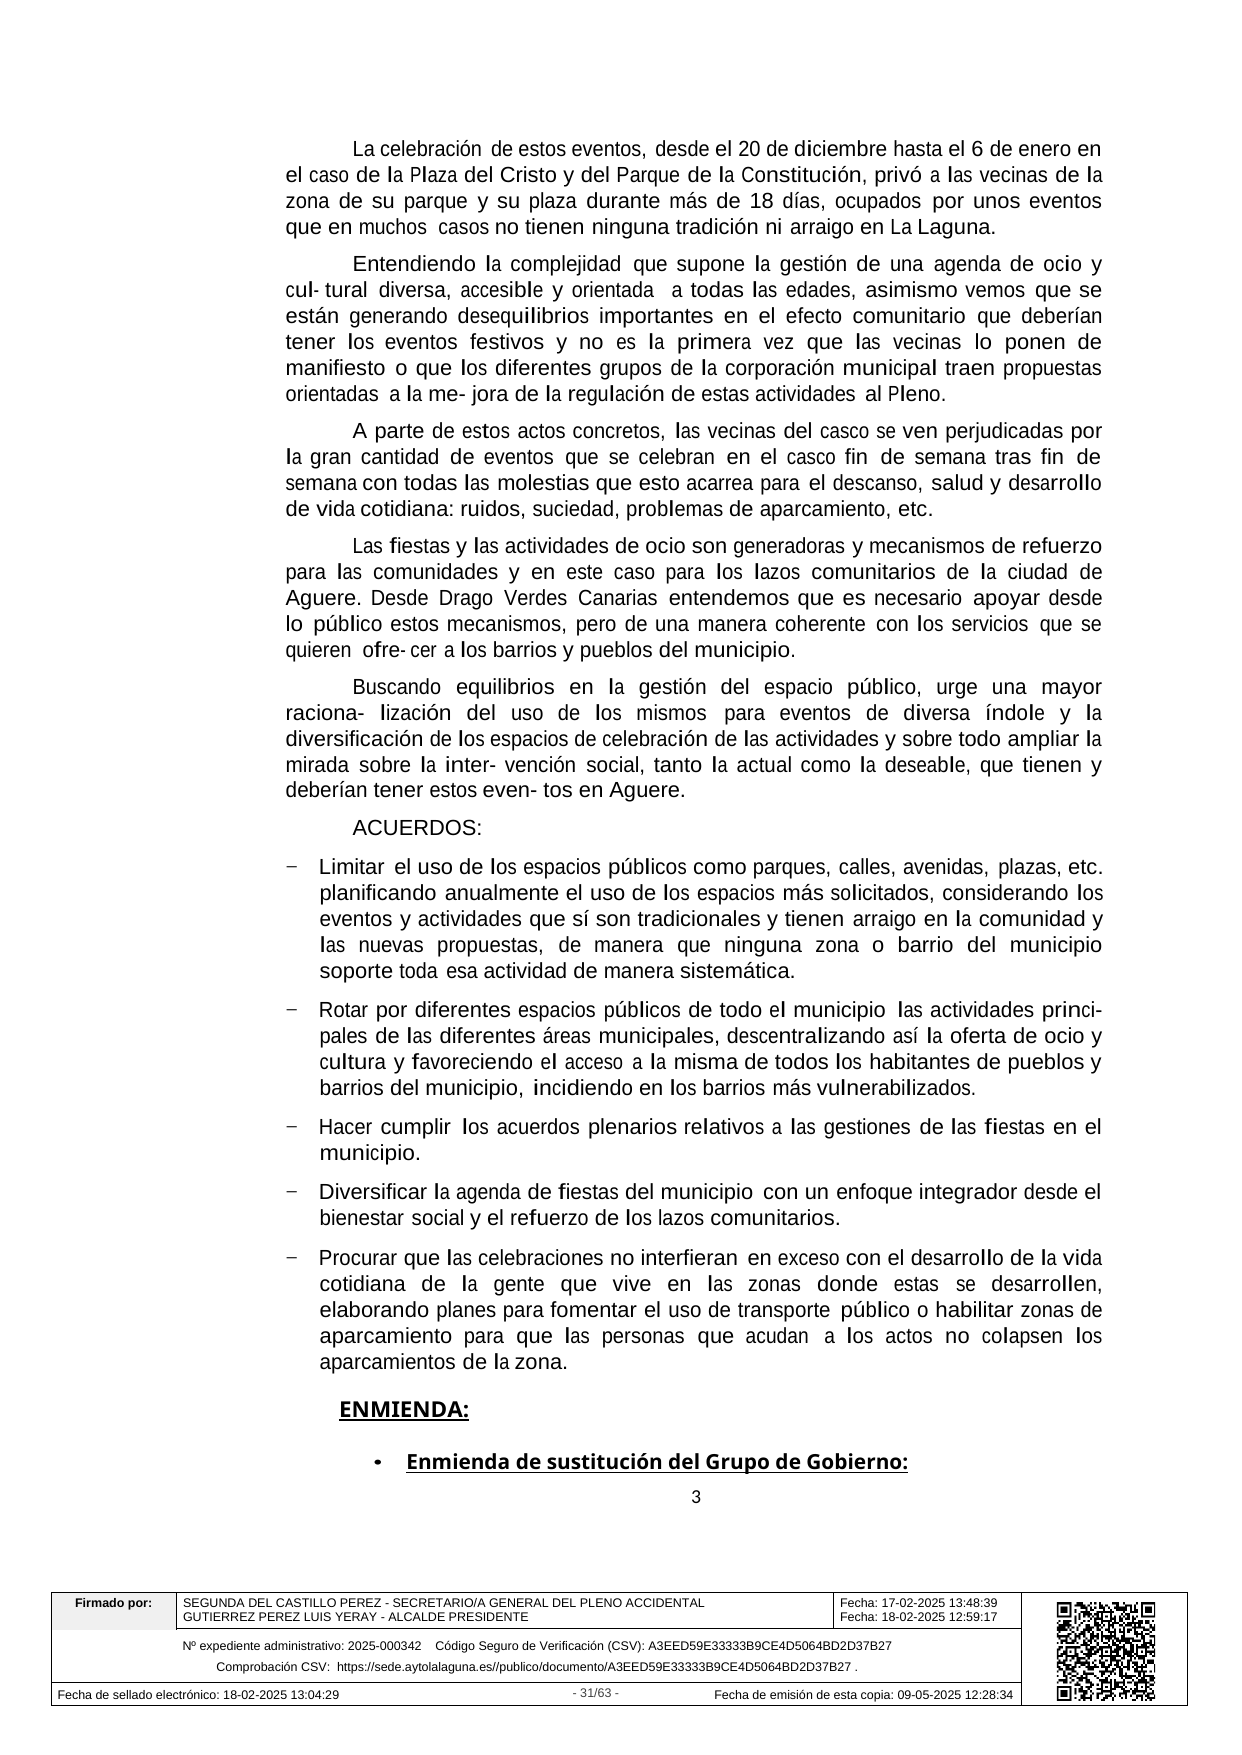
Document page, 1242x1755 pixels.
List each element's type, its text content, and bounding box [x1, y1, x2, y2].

text − Diversificar la agenda de fiestas del municipio con un enfoque integrador desde el bienestar social y el refuerzo de los lazos comunitarios. [285, 1179, 1102, 1231]
text ACUERDOS: [352, 814, 1202, 839]
text Buscando equilibrios en la gestión del espacio público, urge una mayor raciona- lización del uso de los mismos para eventos de diversa índole y la diversificación de los espacios de celebración de las actividades y sobre todo ampliar la mirada sobre la inter- vención social, tanto la actual como la deseable, que tienen y deberían tener estos even- tos en Aguere. [285, 674, 1103, 803]
text ENMIENDA: [339, 1398, 1202, 1423]
text − Hacer cumplir los acuerdos plenarios relativos a las gestiones de las fiestas en el municipio. [285, 1114, 1102, 1165]
text A parte de estos actos concretos, las vecinas del casco se ven perjudicadas por la gran cantidad de eventos que se celebran en el casco fin de semana tras fin de semana con todas las molestias que esto acarrea para el descanso, salud y desarrollo de vida cotidiana: ruidos, suciedad, problemas de aparcamiento, etc. [285, 418, 1102, 521]
table_header Fecha: 17-02-2025 13:48:39 Fecha: 18-02-2025 12:59:17 [834, 1593, 1021, 1628]
text − Procurar que las celebraciones no interfieran en exceso con el desarrollo de la vida cotidiana de la gente que vive en las zonas donde estas se desarrollen, elaborando planes para fomentar el uso de transporte público o habilitar zonas de aparcamiento para que las personas que acudan a los actos no colapsen los aparcamientos de la zona. [285, 1245, 1102, 1374]
table_header Firmado por: [52, 1593, 176, 1628]
text Entendiendo la complejidad que supone la gestión de una agenda de ocio y cul- tural diversa, accesible y orientada a todas las edades, asimismo vemos que se están generando desequilibrios importantes en el efecto comunitario que deberían tener los eventos festivos y no es la primera vez que las vecinas lo ponen de manifiesto o que los diferentes grupos de la corporación municipal traen propuestas orientadas a la me- jora de la regulación de estas actividades al Pleno. [285, 251, 1102, 406]
text La celebración de estos eventos, desde el 20 de diciembre hasta el 6 de enero en el caso de la Plaza del Cristo y del Parque de la Constitución, privó a las vecinas de la zona de su parque y su plaza durante más de 18 días, ocupados por unos eventos que en muchos casos no tienen ninguna tradición ni arraigo en La Laguna. [285, 136, 1102, 239]
text • Enmienda de sustitución del Grupo de Gobierno: [373, 1447, 1202, 1476]
table_cell Nº expediente administrativo: 2025-000342 Código Seguro de Verificación (CSV): A3EED59E33333B9CE4D5064BD2D37B27 Comprobación CSV: https://sede.aytolalaguna.es//publico/documento/A3EED59E33333B9CE4D5064BD2D37B27 . [52, 1629, 1021, 1682]
table_header [1022, 1593, 1187, 1705]
text − Limitar el uso de los espacios públicos como parques, calles, avenidas, plazas, etc. planificando anualmente el uso de los espacios más solicitados, considerando los eventos y actividades que sí son tradicionales y tienen arraigo en la comunidad y las nuevas propuestas, de manera que ninguna zona o barrio del municipio soporte toda esa actividad de manera sistemática. [285, 854, 1103, 983]
text 3 [685, 1484, 706, 1508]
table_header SEGUNDA DEL CASTILLO PEREZ - SECRETARIO/A GENERAL DEL PLENO ACCIDENTAL GUTIERREZ PEREZ LUIS YERAY - ALCALDE PRESIDENTE [177, 1593, 833, 1628]
text Las fiestas y las actividades de ocio son generadoras y mecanismos de refuerzo para las comunidades y en este caso para los lazos comunitarios de la ciudad de Aguere. Desde Drago Verdes Canarias entendemos que es necesario apoyar desde lo público estos mecanismos, pero de una manera coherente con los servicios que se quieren ofre- cer a los barrios y pueblos del municipio. [285, 533, 1103, 662]
text − Rotar por diferentes espacios públicos de todo el municipio las actividades princi- pales de las diferentes áreas municipales, descentralizando así la oferta de ocio y cultura y favoreciendo el acceso a la misma de todos los habitantes de pueblos y barrios del municipio, incidiendo en los barrios más vulnerabilizados. [285, 997, 1102, 1100]
table_cell Fecha de sellado electrónico: 18-02-2025 13:04:29 - 31/63 - Fecha de emisión de esta copia: 09-05-2025 12:28:34 [52, 1683, 1021, 1705]
